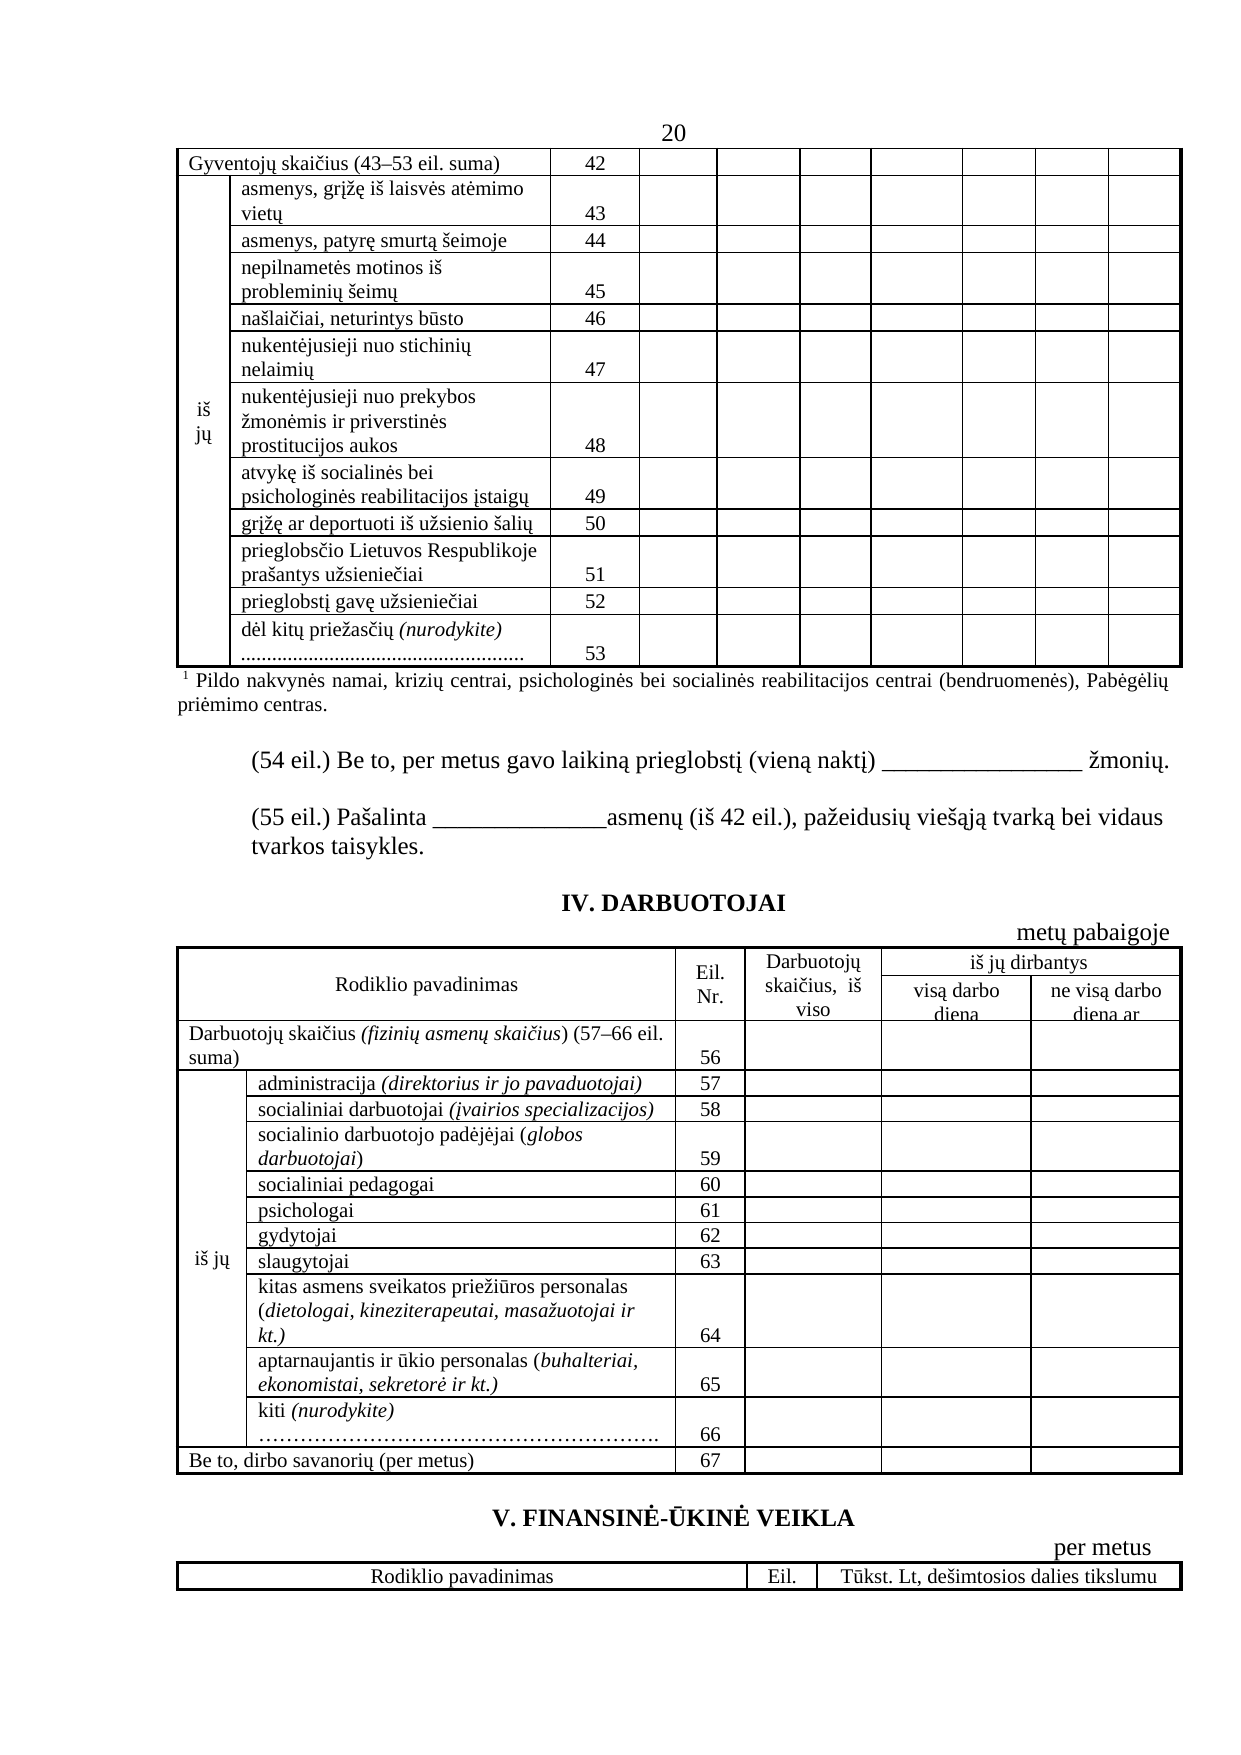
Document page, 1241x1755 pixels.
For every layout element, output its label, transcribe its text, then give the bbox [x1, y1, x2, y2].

text 1 Pildo nakvynės namai, krizių centrai, psichologinės bei socialinės reabilitacijos centrai (bendruomenės), Pabėgėlių priėmimo centras. [177, 668, 1170, 716]
table_cell [1109, 537, 1179, 586]
table_cell [640, 149, 716, 175]
table_cell [718, 458, 799, 508]
table_cell 65 [676, 1348, 744, 1396]
table_cell Be to, dirbo savanorių (per metus) [179, 1448, 675, 1472]
table_cell [882, 1021, 1030, 1069]
table_cell [718, 537, 799, 586]
table_cell [718, 305, 799, 330]
table_cell [882, 1071, 1030, 1095]
table_cell [882, 1172, 1030, 1196]
table_cell [746, 1223, 881, 1247]
text metų pabaigoje [177, 917, 1170, 946]
table_cell [1032, 1448, 1179, 1472]
table_cell [1036, 383, 1108, 457]
table_cell [1032, 1398, 1179, 1446]
table_cell 67 [676, 1448, 744, 1472]
table_cell [746, 1448, 881, 1472]
table_cell iš jų [179, 1071, 246, 1446]
table_cell [746, 1071, 881, 1095]
table_cell [746, 1275, 881, 1347]
table_cell [872, 588, 962, 613]
table_cell [640, 458, 716, 508]
table_cell [1032, 1223, 1179, 1247]
table_cell [872, 537, 962, 586]
table_header iš jų dirbantys [882, 949, 1179, 975]
table_cell 46 [551, 305, 639, 330]
table_cell [718, 253, 799, 303]
table_cell asmenys, grįžę iš laisvės atėmimo vietų [231, 176, 550, 224]
text V. finansinė-ūkinė veikla [177, 1503, 1170, 1532]
table_cell nukentėjusieji nuo prekybos žmonėmis ir priverstinės prostitucijos aukos [231, 383, 550, 457]
table_cell [963, 510, 1035, 535]
table_cell visą darbo dieną [882, 976, 1030, 1020]
table_cell [801, 458, 870, 508]
table_cell nukentėjusieji nuo stichinių nelaimių [231, 332, 550, 381]
table_cell Darbuotojų skaičius (fizinių asmenų skaičius) (57–66 eil. suma) [179, 1021, 675, 1069]
table_cell socialinio darbuotojo padėjėjai (globos darbuotojai) [247, 1122, 675, 1170]
table_cell prieglobsčio Lietuvos Respublikoje prašantys užsieniečiai [231, 537, 550, 586]
table_cell iš jų [179, 176, 229, 665]
table_cell [746, 1021, 881, 1069]
table_cell asmenys, patyrę smurtą šeimoje [231, 226, 550, 252]
table_cell 52 [551, 588, 639, 613]
table_cell [1036, 305, 1108, 330]
table_cell [718, 226, 799, 252]
table_header Eil. Nr. [676, 949, 744, 1020]
table_cell [882, 1398, 1030, 1446]
table_cell 47 [551, 332, 639, 381]
table_cell kitas asmens sveikatos priežiūros personalas (dietologai, kineziterapeutai, masažuotojai ir kt.) [247, 1275, 675, 1347]
table_cell [640, 176, 716, 224]
table_header Eil. [748, 1564, 816, 1588]
table_cell [801, 226, 870, 252]
table_cell [746, 1097, 881, 1121]
table_header Rodiklio pavadinimas [179, 949, 675, 1020]
table_cell [1109, 458, 1179, 508]
table_cell [1032, 1021, 1179, 1069]
table_cell grįžę ar deportuoti iš užsienio šalių [231, 510, 550, 535]
table_cell 44 [551, 226, 639, 252]
table_cell [872, 332, 962, 381]
table_cell [801, 332, 870, 381]
table_cell [1036, 149, 1108, 175]
table_cell atvykę iš socialinės bei psichologinės reabilitacijos įstaigų [231, 458, 550, 508]
table_cell [1036, 176, 1108, 224]
table_cell [882, 1275, 1030, 1347]
table_cell [1036, 253, 1108, 303]
table_cell [1109, 383, 1179, 457]
table_cell [801, 253, 870, 303]
table_cell dėl kitų priežasčių (nurodykite) . [231, 615, 550, 665]
table_cell 60 [676, 1172, 744, 1196]
table_cell [640, 510, 716, 535]
table_cell [1109, 510, 1179, 535]
table_cell [882, 1249, 1030, 1273]
table_cell nepilnametės motinos iš probleminių šeimų [231, 253, 550, 303]
table_cell 50 [551, 510, 639, 535]
table_header Rodiklio pavadinimas [179, 1564, 746, 1588]
table_cell [718, 332, 799, 381]
table_cell aptarnaujantis ir ūkio personalas (buhalteriai, ekonomistai, sekretorė ir kt.) [247, 1348, 675, 1396]
table_cell [640, 332, 716, 381]
table_cell [1036, 510, 1108, 535]
table_cell [640, 615, 716, 665]
table_cell [718, 149, 799, 175]
table_cell socialiniai darbuotojai (įvairios specializacijos) [247, 1097, 675, 1121]
table_cell [1036, 458, 1108, 508]
table_cell 64 [676, 1275, 744, 1347]
table_cell socialiniai pedagogai [247, 1172, 675, 1196]
table_cell [718, 588, 799, 613]
table_cell [1109, 226, 1179, 252]
table_cell [872, 510, 962, 535]
table_cell 57 [676, 1071, 744, 1095]
table_cell [882, 1223, 1030, 1247]
table_cell [1032, 1172, 1179, 1196]
table_cell [963, 226, 1035, 252]
table_cell [746, 1172, 881, 1196]
table_cell 66 [676, 1398, 744, 1446]
table_cell [963, 332, 1035, 381]
table_cell [801, 537, 870, 586]
table_cell [1109, 176, 1179, 224]
table_cell [963, 588, 1035, 613]
table_cell [640, 383, 716, 457]
table_cell [640, 537, 716, 586]
text (54 eil.) Be to, per metus gavo laikiną prieglobstį (vieną naktį) žmonių. [177, 745, 1170, 773]
table_cell ne visą darbo dieną ar savaitę [1032, 976, 1179, 1020]
table_cell [801, 510, 870, 535]
table_cell 53 [551, 615, 639, 665]
table_cell [1036, 588, 1108, 613]
table_cell [963, 305, 1035, 330]
table_cell [1036, 226, 1108, 252]
table_cell 51 [551, 537, 639, 586]
text IV. DARBUOTOJAI [177, 888, 1170, 917]
table_cell [640, 305, 716, 330]
table_cell [746, 1122, 881, 1170]
table_cell [872, 226, 962, 252]
table_cell [1032, 1249, 1179, 1273]
table_cell slaugytojai [247, 1249, 675, 1273]
table_cell [872, 149, 962, 175]
table_cell [801, 588, 870, 613]
table_header Tūkst. Lt, dešimtosios dalies tikslumu [818, 1564, 1179, 1588]
table_cell [1109, 305, 1179, 330]
table_cell 61 [676, 1198, 744, 1222]
table_cell 43 [551, 176, 639, 224]
table_cell [746, 1198, 881, 1222]
table_cell [963, 615, 1035, 665]
table_cell [963, 383, 1035, 457]
table_cell [882, 1097, 1030, 1121]
table_cell [963, 149, 1035, 175]
table_cell 42 [551, 149, 639, 175]
table_cell [963, 537, 1035, 586]
table_cell [801, 615, 870, 665]
table_cell [963, 176, 1035, 224]
table_cell [872, 176, 962, 224]
table_cell [882, 1448, 1030, 1472]
table_cell [1036, 332, 1108, 381]
table_cell [718, 176, 799, 224]
table_cell [746, 1398, 881, 1446]
table_cell [1032, 1198, 1179, 1222]
table_cell [963, 458, 1035, 508]
table_cell [882, 1122, 1030, 1170]
table_cell [872, 615, 962, 665]
table_cell [1036, 615, 1108, 665]
text per metus [177, 1532, 1151, 1561]
table_cell kiti (nurodykite) …………………………………………………. [247, 1398, 675, 1446]
table_cell [872, 383, 962, 457]
table_cell [640, 253, 716, 303]
table_cell [746, 1348, 881, 1396]
text (55 eil.) Pašalinta asmenų (iš 42 eil.), pažeidusių viešąją tvarką bei vidaus [177, 802, 1170, 831]
table_cell 62 [676, 1223, 744, 1247]
table_cell [640, 588, 716, 613]
table_cell našlaičiai, neturintys būsto [231, 305, 550, 330]
table_cell [872, 253, 962, 303]
table_cell [1032, 1348, 1179, 1396]
table_cell [882, 1198, 1030, 1222]
table_cell [872, 458, 962, 508]
table_cell [1109, 149, 1179, 175]
table_cell [882, 1348, 1030, 1396]
table_cell 49 [551, 458, 639, 508]
table_cell gydytojai [247, 1223, 675, 1247]
table_cell administracija (direktorius ir jo pavaduotojai) [247, 1071, 675, 1095]
table_cell 58 [676, 1097, 744, 1121]
table_cell Gyventojų skaičius (43–53 eil. suma) [179, 149, 550, 175]
table_cell [801, 176, 870, 224]
table_cell [963, 253, 1035, 303]
text tvarkos taisykles. [177, 831, 1170, 860]
table_cell [801, 383, 870, 457]
table_cell [1032, 1122, 1179, 1170]
table_cell [1036, 537, 1108, 586]
table_cell [746, 1249, 881, 1273]
table_cell [801, 305, 870, 330]
table_cell [718, 383, 799, 457]
table_cell psichologai [247, 1198, 675, 1222]
table_cell [872, 305, 962, 330]
table_cell 56 [676, 1021, 744, 1069]
table_cell prieglobstį gavę užsieniečiai [231, 588, 550, 613]
table_cell [1109, 332, 1179, 381]
table_cell 45 [551, 253, 639, 303]
table_cell [1032, 1071, 1179, 1095]
table_header Darbuotojų skaičius, iš viso [746, 949, 881, 1020]
table_cell 63 [676, 1249, 744, 1273]
table_cell 59 [676, 1122, 744, 1170]
table_cell [718, 615, 799, 665]
table_cell [1109, 588, 1179, 613]
table_cell [1109, 253, 1179, 303]
table_cell [801, 149, 870, 175]
table_cell 48 [551, 383, 639, 457]
table_cell [640, 226, 716, 252]
table_cell [718, 510, 799, 535]
table_cell [1032, 1097, 1179, 1121]
table_cell [1032, 1275, 1179, 1347]
table_cell [1109, 615, 1179, 665]
